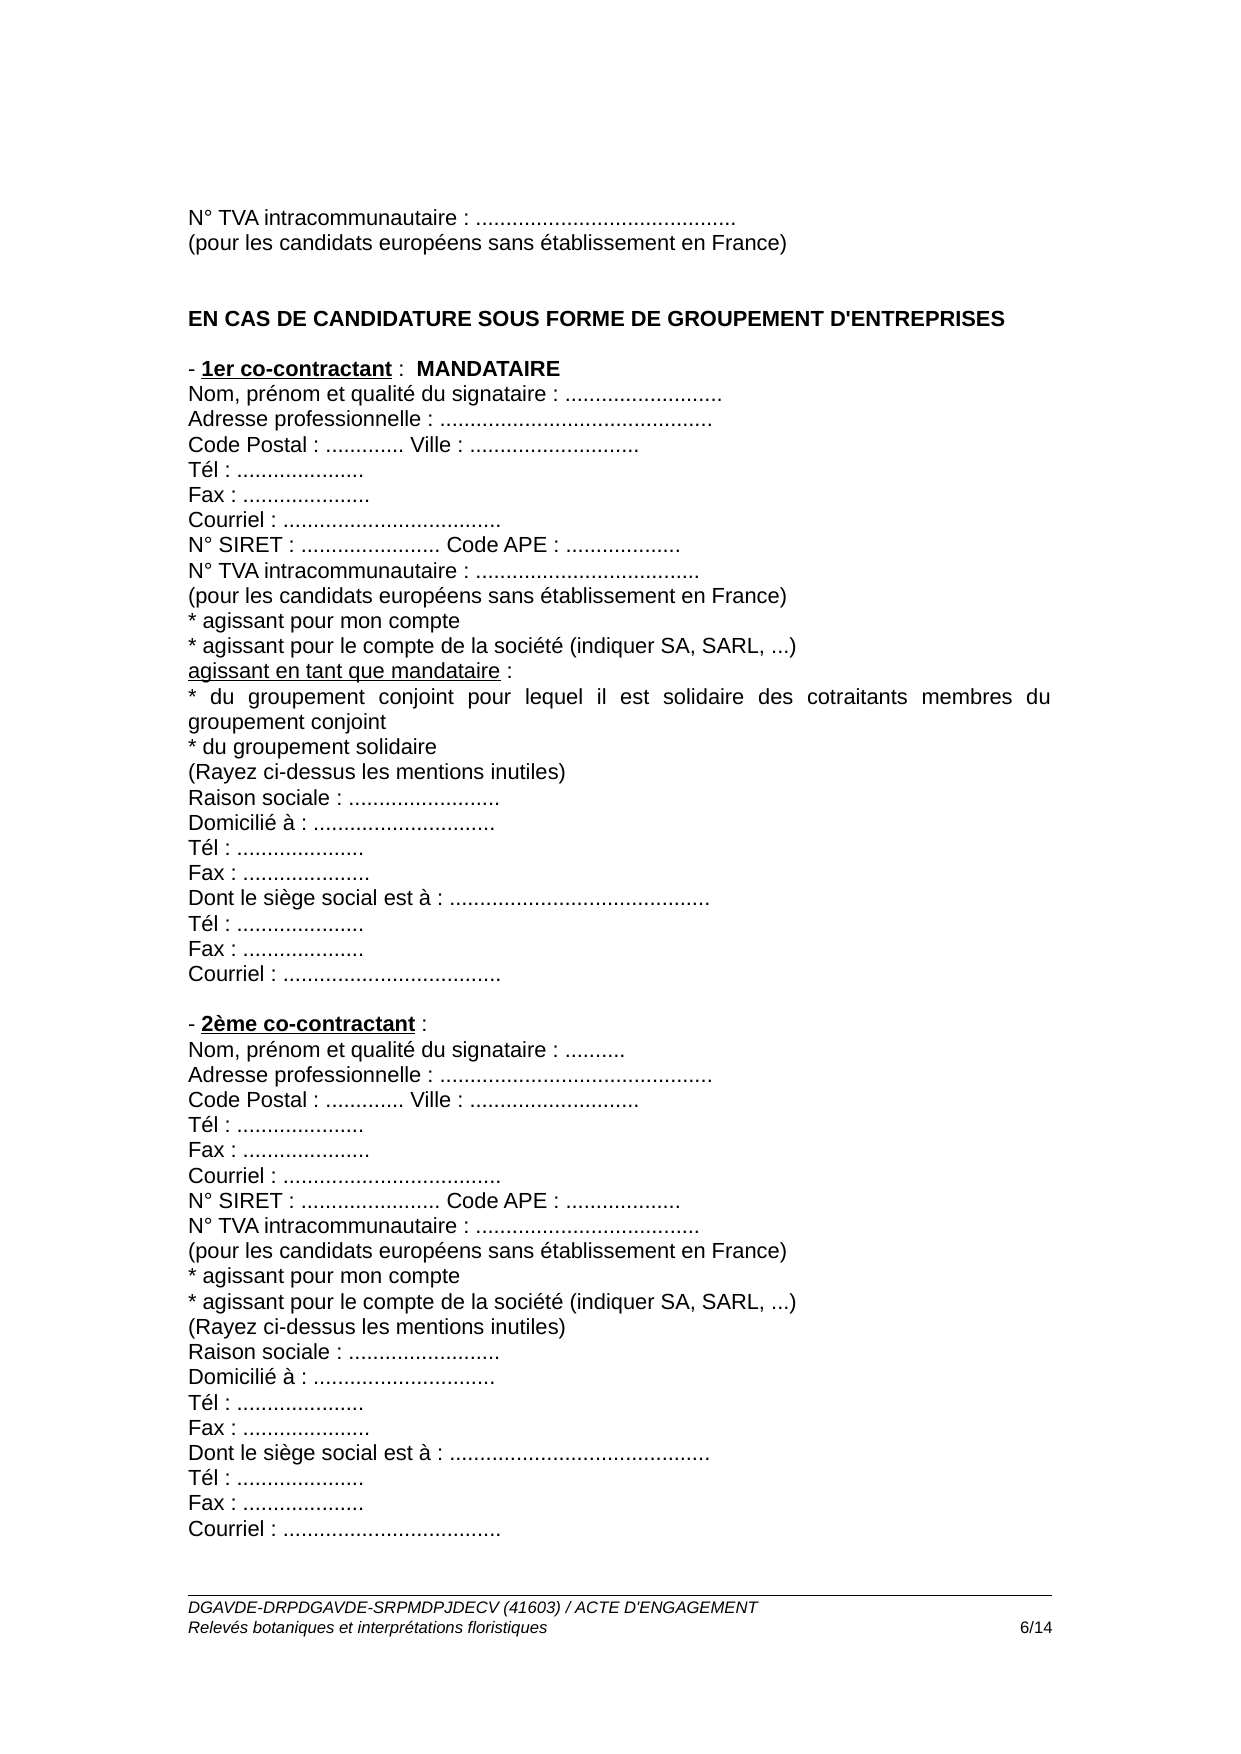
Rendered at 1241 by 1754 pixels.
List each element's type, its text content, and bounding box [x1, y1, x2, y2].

text Tél : ..................... [188, 1389, 1052, 1414]
text Tél : ..................... [188, 910, 1052, 936]
text * du groupement solidaire [188, 734, 1052, 759]
text Code Postal : ............. Ville : ............................ [188, 431, 1052, 457]
text Fax : ..................... [188, 1414, 1052, 1440]
text EN CAS DE CANDIDATURE SOUS FORME DE GROUPEMENT D'ENTREPRISES [188, 305, 1052, 331]
text Courriel : .................................... [188, 1162, 1052, 1188]
text Tél : ..................... [188, 1465, 1052, 1490]
text (Rayez ci-dessus les mentions inutiles) [188, 759, 1052, 784]
text Nom, prénom et qualité du signataire : .......................... [188, 381, 1052, 406]
text N° TVA intracommunautaire : ........................................... [188, 204, 1052, 230]
text * agissant pour le compte de la société (indiquer SA, SARL, ...) [188, 1288, 1052, 1314]
text Raison sociale : ......................... [188, 1339, 1052, 1364]
text (Rayez ci-dessus les mentions inutiles) [188, 1314, 1052, 1339]
text Tél : ..................... [188, 457, 1052, 482]
text (pour les candidats européens sans établissement en France) [188, 230, 1052, 255]
text Dont le siège social est à : ........................................... [188, 1440, 1052, 1465]
text (pour les candidats européens sans établissement en France) [188, 1238, 1052, 1263]
text Adresse professionnelle : ............................................. [188, 1062, 1052, 1087]
text Fax : ..................... [188, 1137, 1052, 1162]
text N° TVA intracommunautaire : ..................................... [188, 557, 1052, 583]
text agissant en tant que mandataire : [188, 658, 1052, 683]
text Domicilié à : .............................. [188, 809, 1052, 835]
text Courriel : .................................... [188, 507, 1052, 532]
text - 1er co-contractant : MANDATAIRE [188, 356, 1052, 381]
text * agissant pour mon compte [188, 1263, 1052, 1288]
text Fax : ..................... [188, 860, 1052, 885]
text - 2ème co-contractant : [188, 1011, 1052, 1036]
text N° TVA intracommunautaire : ..................................... [188, 1213, 1052, 1238]
text * agissant pour mon compte [188, 608, 1052, 633]
text Nom, prénom et qualité du signataire : .......... [188, 1036, 1052, 1062]
text * agissant pour le compte de la société (indiquer SA, SARL, ...) [188, 633, 1052, 658]
text Adresse professionnelle : ............................................. [188, 406, 1052, 431]
text Tél : ..................... [188, 1112, 1052, 1137]
text N° SIRET : ....................... Code APE : ................... [188, 532, 1052, 557]
text Tél : ..................... [188, 835, 1052, 860]
text Fax : .................... [188, 1490, 1052, 1515]
text Fax : .................... [188, 936, 1052, 961]
text Raison sociale : ......................... [188, 784, 1052, 809]
text (pour les candidats européens sans établissement en France) [188, 583, 1052, 608]
text Code Postal : ............. Ville : ............................ [188, 1087, 1052, 1112]
text * du groupement conjoint pour lequel il est solidaire des cotraitants membres du groupement conjoint [188, 683, 1052, 734]
text Domicilié à : .............................. [188, 1364, 1052, 1389]
text N° SIRET : ....................... Code APE : ................... [188, 1188, 1052, 1213]
text Fax : ..................... [188, 482, 1052, 507]
text Courriel : .................................... [188, 1515, 1052, 1541]
text Courriel : .................................... [188, 961, 1052, 986]
text Dont le siège social est à : ........................................... [188, 885, 1052, 910]
